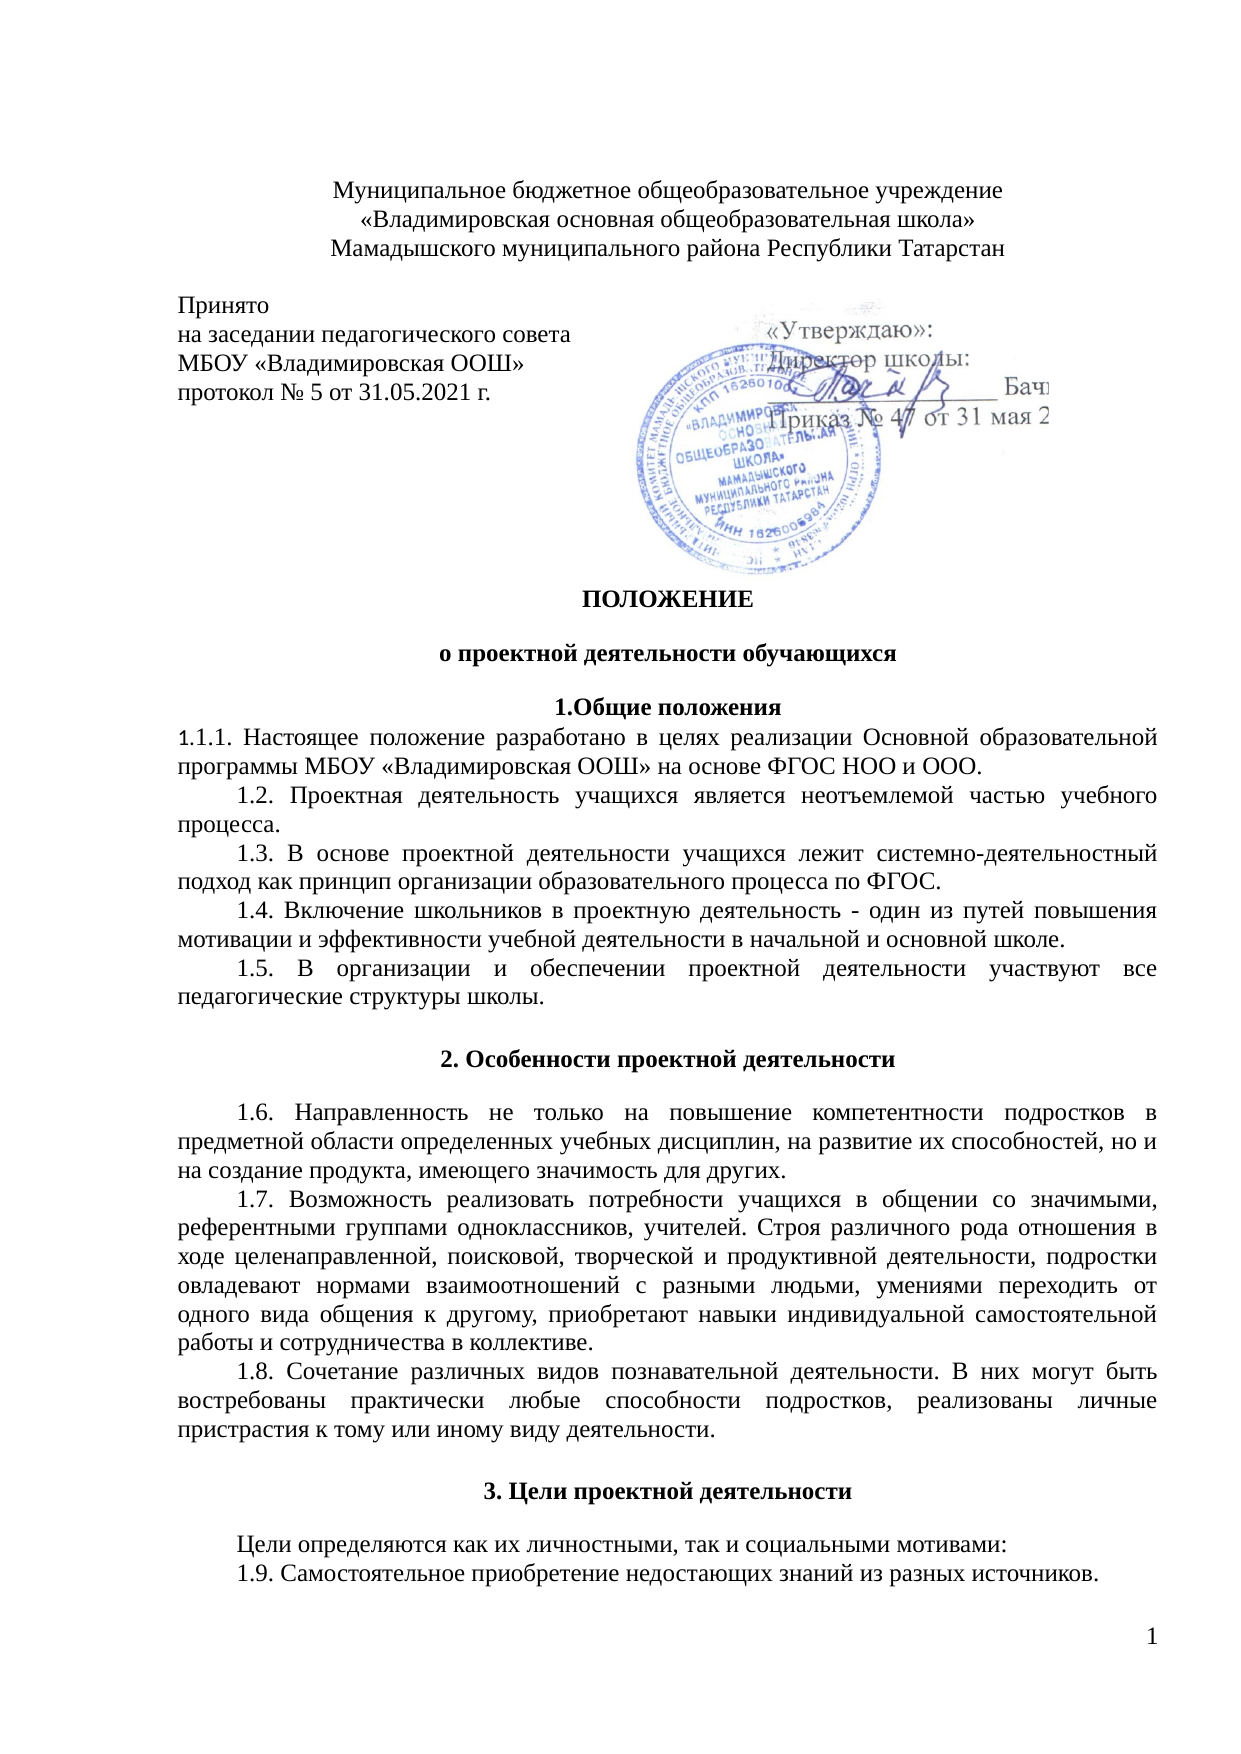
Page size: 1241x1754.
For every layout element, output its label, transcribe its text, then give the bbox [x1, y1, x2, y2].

subtitle 2. Особенности проектной деятельности [177, 1044, 1158, 1072]
subtitle 1.Общие положения [177, 692, 1158, 721]
list 1.1. Настоящее положение разработано в целях реализации Основной образовательной программы МБОУ «Владимировская ООШ» на основе ФГОС НОО и ООО. [177, 722, 1158, 780]
text «Владимировская основная общеобразовательная школа» [177, 204, 1158, 233]
table_header [739, 123, 1141, 176]
text Мамадышского муниципального района Республики Татарстан [177, 233, 1158, 262]
text Цели определяются как их личностными, так и социальными мотивами: [177, 1529, 1158, 1558]
text 1.7. Возможность реализовать потребности учащихся в общении со значимыми, референтными группами одноклассников, учителей. Строя различного рода отношения в ходе целенаправленной, поисковой, творческой и продуктивной деятельности, подростки овладевают нормами взаимоотношений с разными людьми, умениями переходить от одного вида общения к другому, приобретают навыки индивидуальной самостоятельной работы и сотрудничества в коллективе. [177, 1184, 1158, 1356]
text 1.8. Сочетание различных видов познавательной деятельности. В них могут быть востребованы практически любые способности подростков, реализованы личные пристрастия к тому или иному виду деятельности. [177, 1356, 1158, 1442]
text 1.5. В организации и обеспечении проектной деятельности участвуют все педагогические структуры школы. [177, 953, 1158, 1010]
text 1.9. Самостоятельное приобретение недостающих знаний из разных источников. [177, 1558, 1158, 1587]
text 1.4. Включение школьников в проектную деятельность - один из путей повышения мотивации и эффективности учебной деятельности в начальной и основной школе. [177, 895, 1158, 953]
table_header Принято на заседании педагогического совета МБОУ «Владимировская ООШ» протокол № 5 от 31.05.2021 г. [177, 291, 615, 584]
text Муниципальное бюджетное общеобразовательное учреждение [177, 176, 1158, 204]
table_header [1049, 291, 1240, 584]
table_header [177, 123, 616, 176]
table_header [616, 123, 739, 176]
text о проектной деятельности обучающихся [177, 638, 1158, 667]
text 1.2. Проектная деятельность учащихся является неотъемлемой частью учебного процесса. [177, 780, 1158, 838]
text ПОЛОЖЕНИЕ [177, 584, 1158, 613]
text 1.3. В основе проектной деятельности учащихся лежит системно-деятельностный подход как принцип организации образовательного процесса по ФГОС. [177, 838, 1158, 895]
text 1.6. Направленность не только на повышение компетентности подростков в предметной области определенных учебных дисциплин, на развитие их способностей, но и на создание продукта, имеющего значимость для других. [177, 1097, 1158, 1184]
subtitle 3. Цели проектной деятельности [177, 1476, 1158, 1504]
